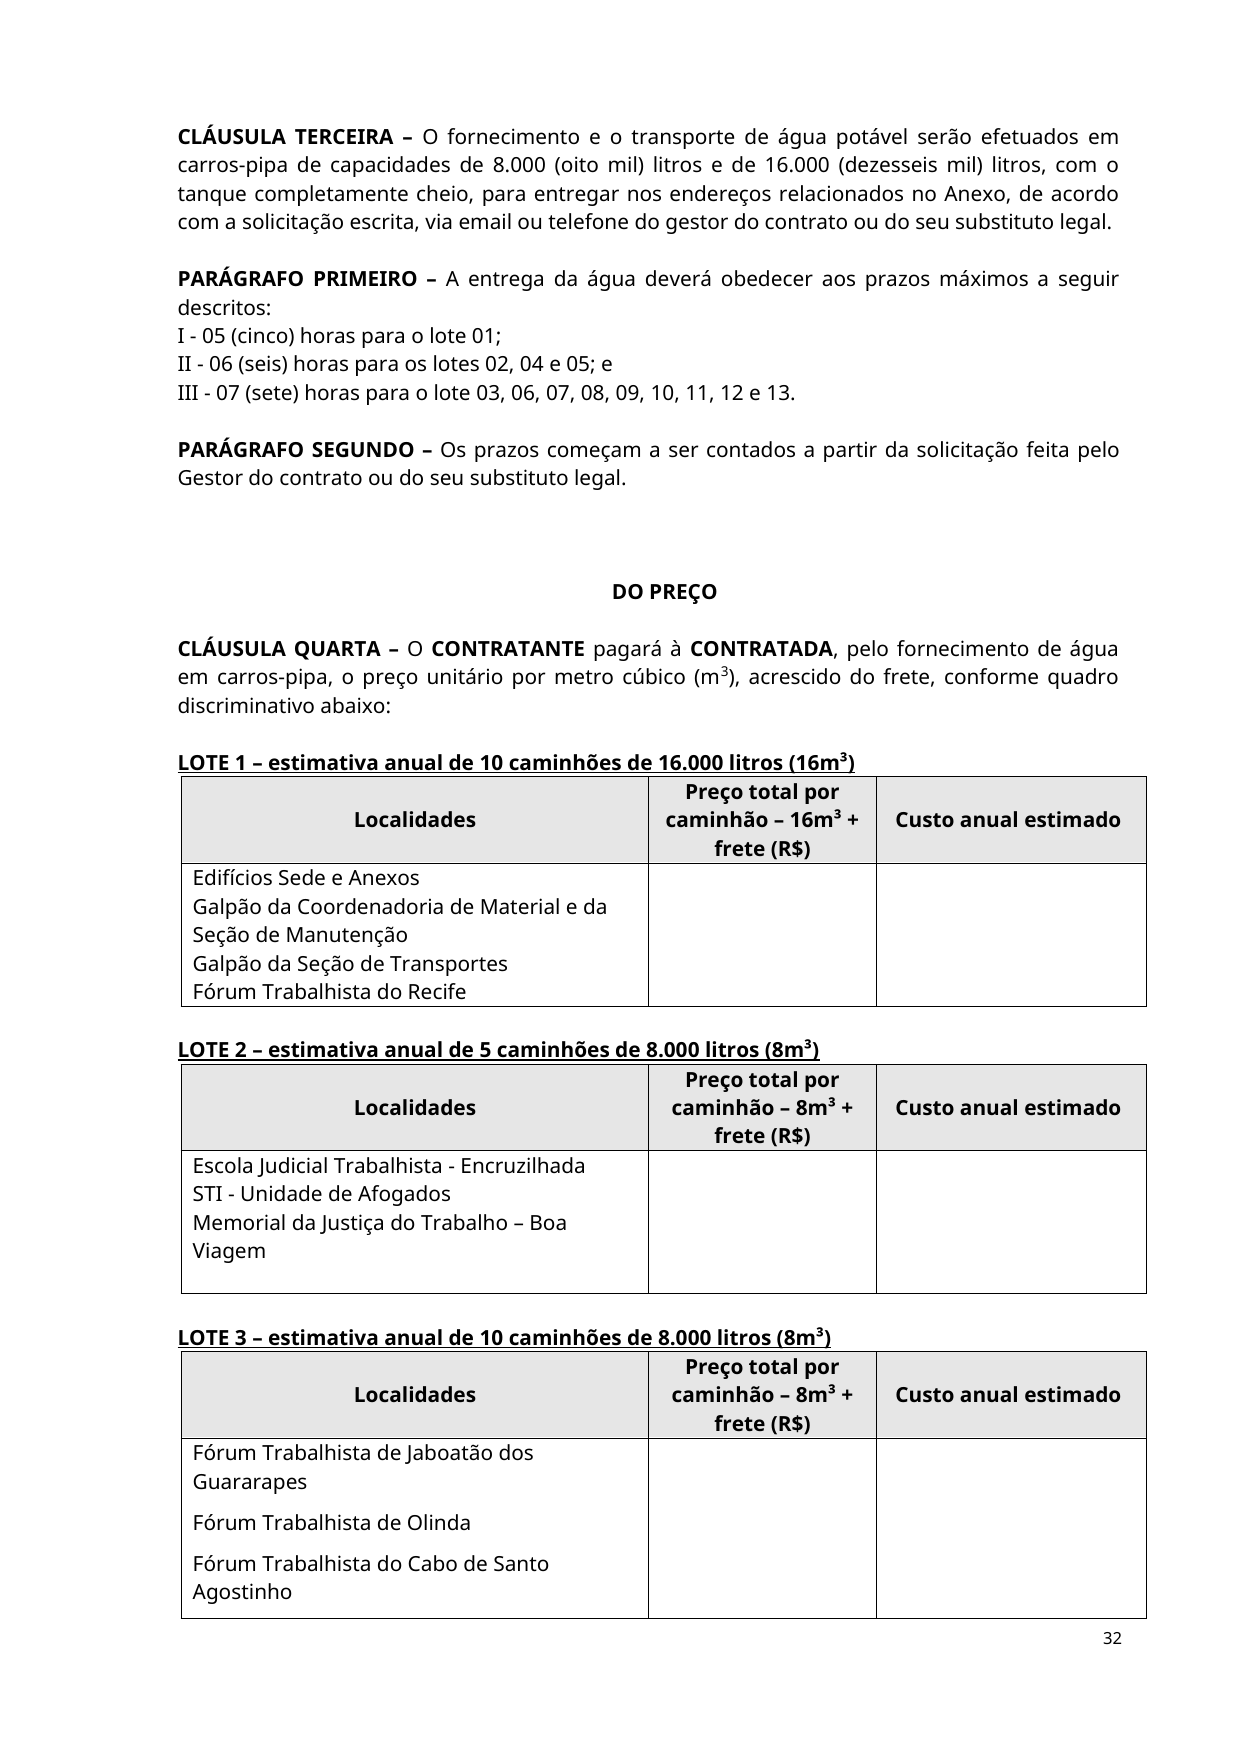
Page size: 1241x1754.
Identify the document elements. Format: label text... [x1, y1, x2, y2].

text III - 07 (sete) horas para o lote 03, 06, 07, 08, 09, 10, 11, 12 e 13. [177, 378, 1121, 406]
text I - 05 (cinco) horas para o lote 01; [177, 321, 1121, 349]
table_header Custo anual estimado [877, 1065, 1146, 1150]
table_cell Escola Judicial Trabalhista - Encruzilhada STI - Unidade de Afogados Memorial da Justiça do Trabalho – Boa Viagem [182, 1151, 648, 1293]
text LOTE 2 – estimativa anual de 5 caminhões de 8.000 litros (8m³) [177, 1035, 1122, 1064]
text PARÁGRAFO PRIMEIRO – A entrega da água deverá obedecer aos prazos máximos a seguir descritos: [177, 264, 1121, 321]
table_cell [877, 864, 1146, 1006]
table_header Preço total por caminhão – 16m³ + frete (R$) [649, 777, 876, 862]
table_header Preço total por caminhão – 8m³ + frete (R$) [649, 1352, 876, 1437]
table_cell Edifícios Sede e Anexos Galpão da Coordenadoria de Material e da Seção de Manutenção Galpão da Seção de Transportes Fórum Trabalhista do Recife [182, 864, 648, 1006]
table_cell [649, 1439, 876, 1618]
table_header Localidades [182, 777, 648, 862]
table_cell [649, 864, 876, 1006]
text CLÁUSULA TERCEIRA – O fornecimento e o transporte de água potável serão efetuados em carros-pipa de capacidades de 8.000 (oito mil) litros e de 16.000 (dezesseis mil) litros, com o tanque completamente cheio, para entregar nos endereços relacionados no Anexo, de acordo com a solicitação escrita, via email ou telefone do gestor do contrato ou do seu substituto legal. [177, 122, 1121, 236]
table_header Preço total por caminhão – 8m³ + frete (R$) [649, 1065, 876, 1150]
table_cell [649, 1151, 876, 1293]
table_header Localidades [182, 1065, 648, 1150]
table_cell [877, 1151, 1146, 1293]
table_cell Fórum Trabalhista de Jaboatão dos Guararapes Fórum Trabalhista de Olinda Fórum Trabalhista do Cabo de Santo Agostinho [182, 1439, 648, 1618]
table_header Localidades [182, 1352, 648, 1437]
text LOTE 1 – estimativa anual de 10 caminhões de 16.000 litros (16m³) [177, 748, 1122, 776]
table_cell [877, 1439, 1146, 1618]
text II - 06 (seis) horas para os lotes 02, 04 e 05; e [177, 349, 1121, 378]
table_header Custo anual estimado [877, 1352, 1146, 1437]
table_header Custo anual estimado [877, 777, 1146, 862]
text DO PREÇO [177, 577, 1152, 606]
text LOTE 3 – estimativa anual de 10 caminhões de 8.000 litros (8m³) [177, 1323, 1122, 1351]
text PARÁGRAFO SEGUNDO – Os prazos começam a ser contados a partir da solicitação feita pelo Gestor do contrato ou do seu substituto legal. [177, 435, 1121, 492]
text CLÁUSULA QUARTA – O CONTRATANTE pagará à CONTRATADA, pelo fornecimento de água em carros-pipa, o preço unitário por metro cúbico (m3), acrescido do frete, conforme quadro discriminativo abaixo: [177, 634, 1119, 719]
